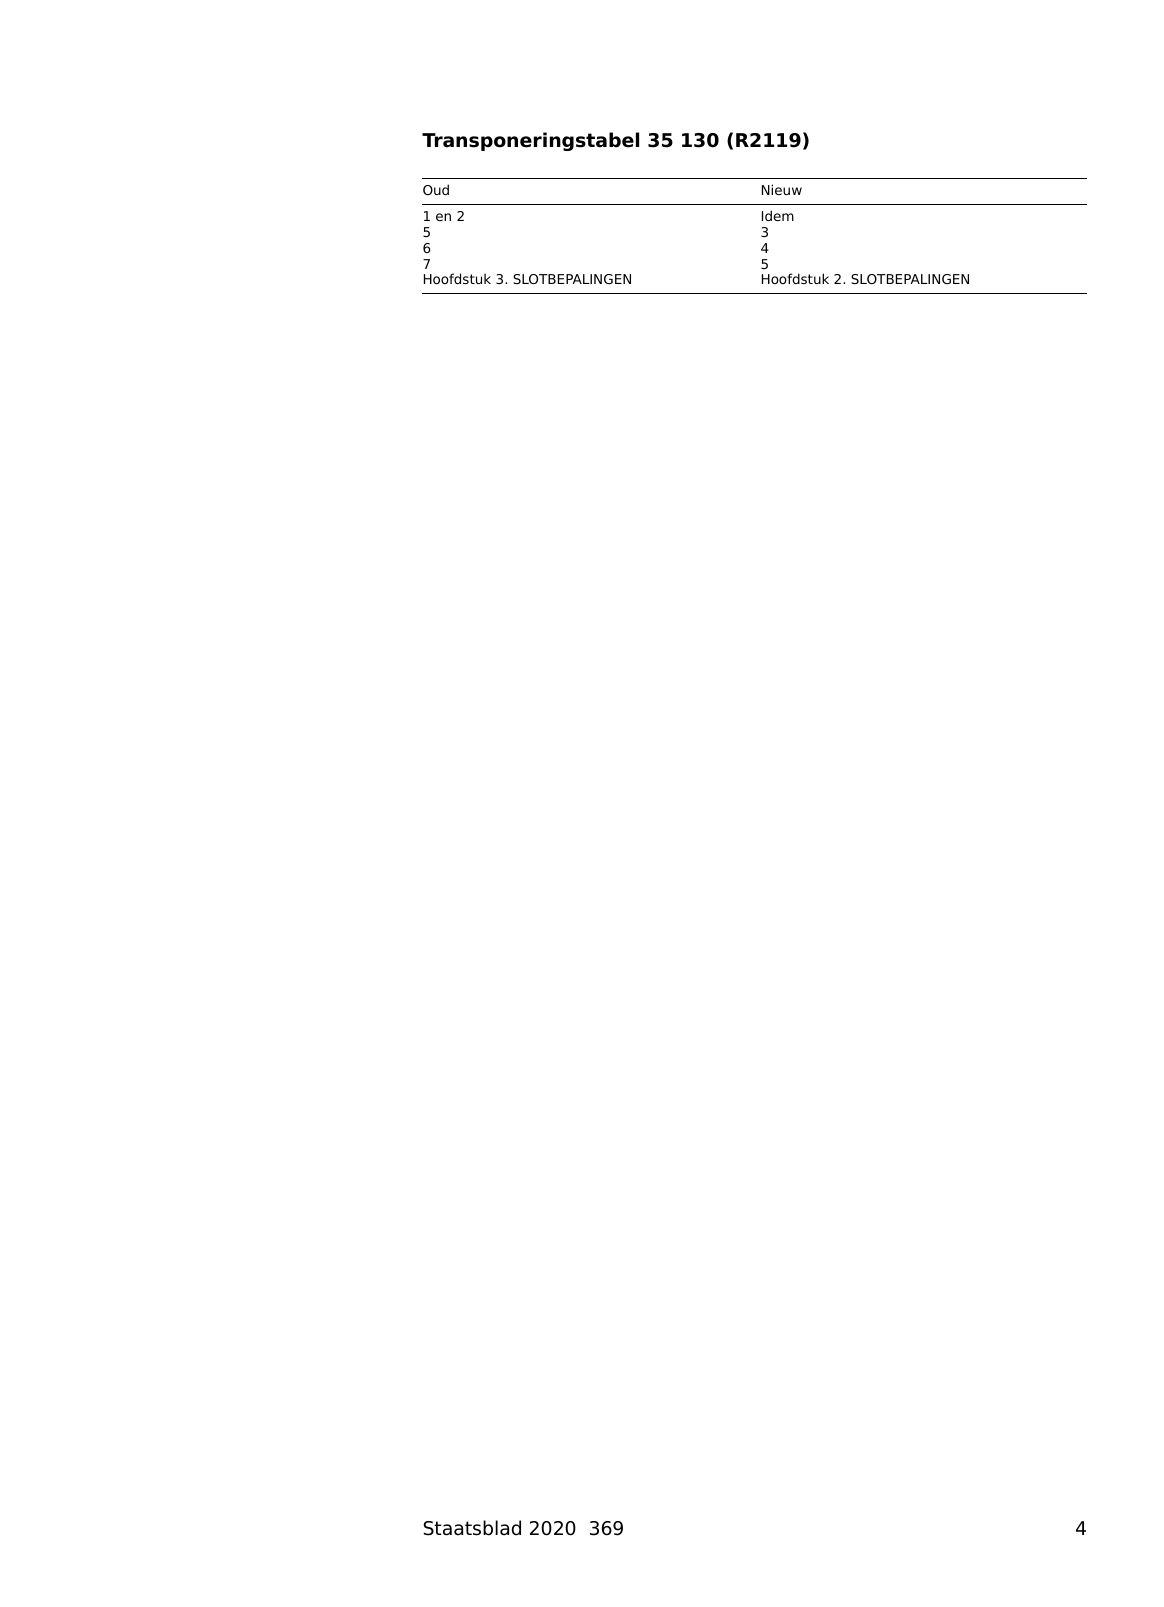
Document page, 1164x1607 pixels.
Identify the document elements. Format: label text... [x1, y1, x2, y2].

table_cell Idem [754, 205, 1087, 225]
subtitle Transponeringstabel 35 130 (R2119) [422, 130, 1087, 152]
table_cell Hoofdstuk 2. SLOTBEPALINGEN [754, 272, 1087, 293]
table_cell 5 [422, 225, 754, 241]
table_cell 6 [422, 241, 754, 256]
table_cell 5 [754, 256, 1087, 272]
table_cell Hoofdstuk 3. SLOTBEPALINGEN [422, 272, 754, 293]
table_header Oud [422, 179, 754, 203]
table_cell 1 en 2 [422, 205, 754, 225]
table_cell 4 [754, 241, 1087, 256]
table_cell 7 [422, 256, 754, 272]
table_header Nieuw [754, 179, 1087, 203]
table_cell 3 [754, 225, 1087, 241]
